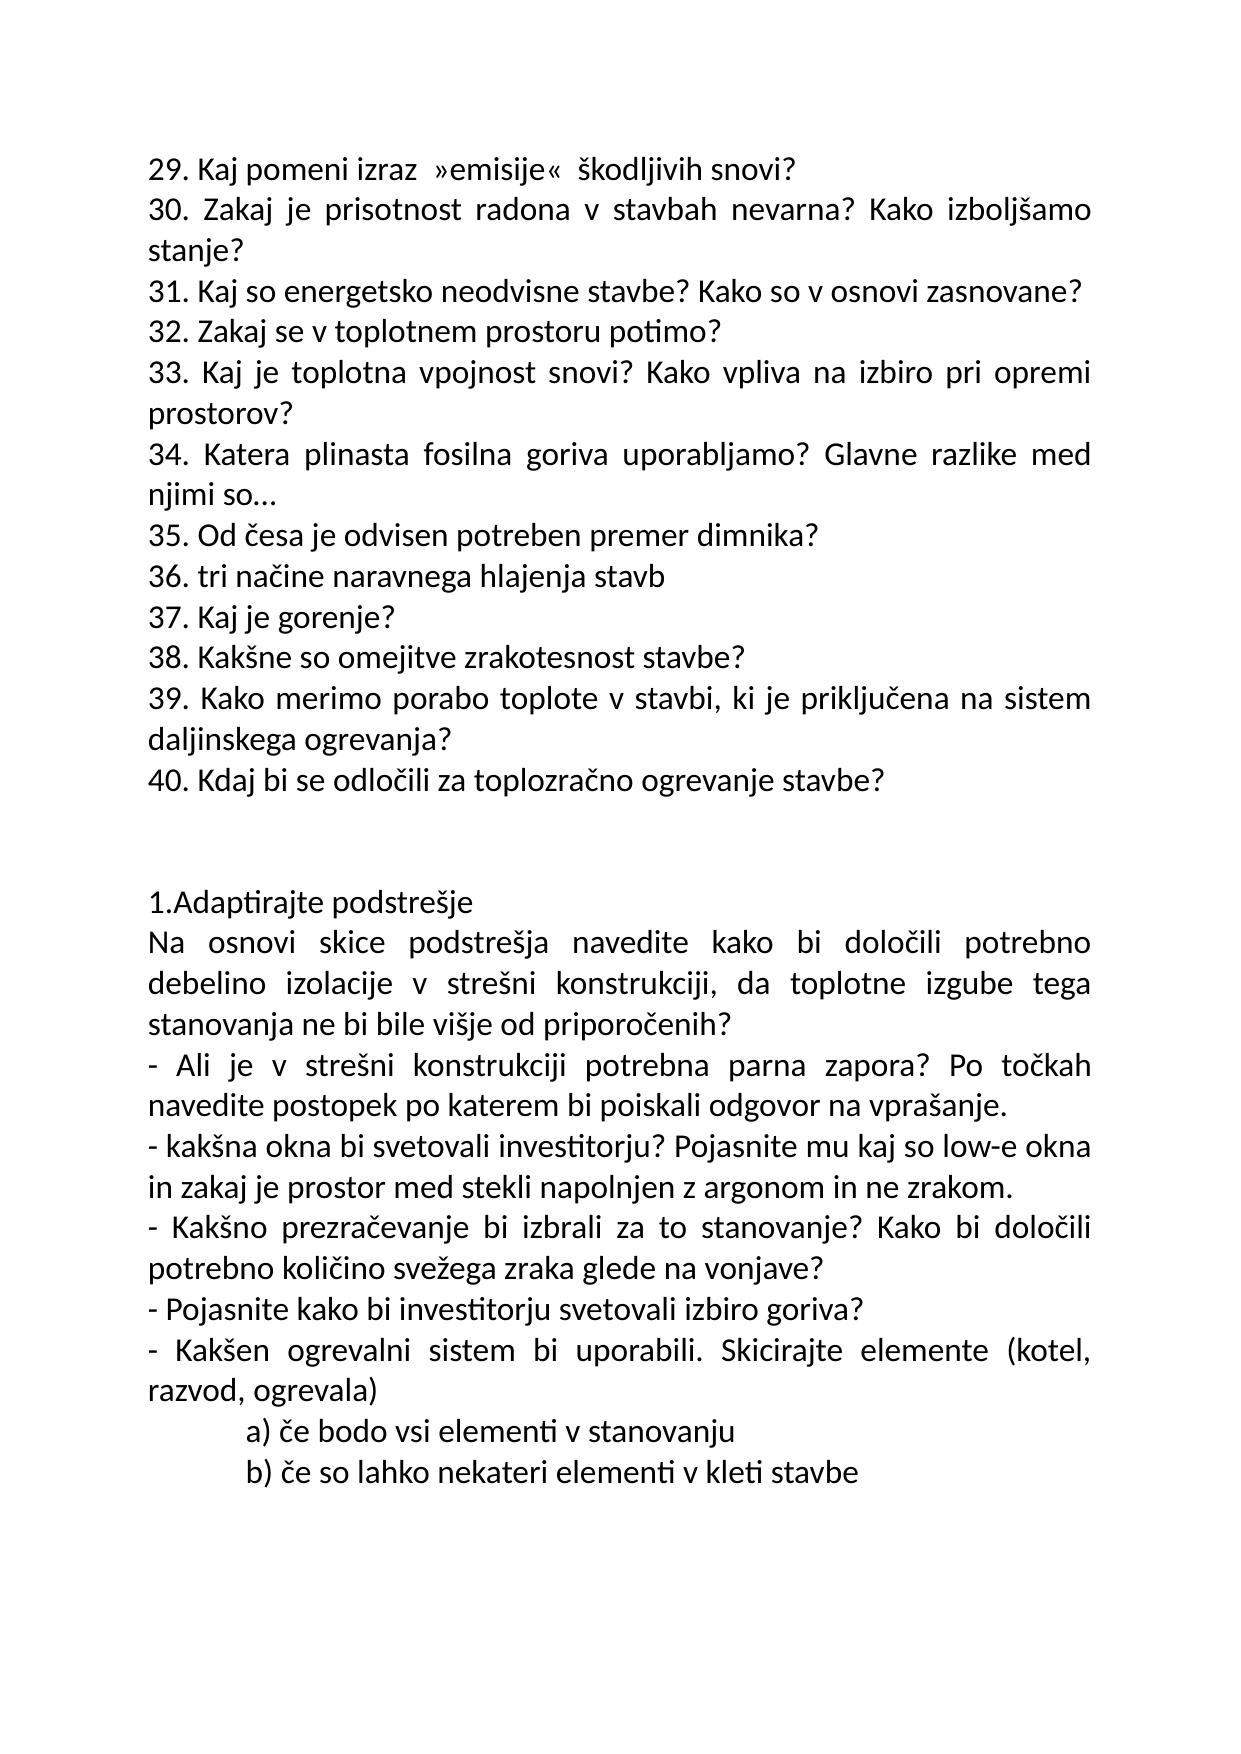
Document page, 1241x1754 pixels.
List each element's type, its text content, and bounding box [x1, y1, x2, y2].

text - kakšna okna bi svetovali investitorju? Pojasnite mu kaj so low-e okna in zakaj je prostor med stekli napolnjen z argonom in ne zrakom. [148, 1125, 1093, 1207]
text - Kakšno prezračevanje bi izbrali za to stanovanje? Kako bi določili potrebno količino svežega zraka glede na vonjave? [148, 1207, 1093, 1288]
text 34. Katera plinasta fosilna goriva uporabljamo? Glavne razlike med njimi so… [148, 433, 1093, 514]
text b) če so lahko nekateri elementi v kleti stavbe [148, 1451, 1093, 1492]
text 30. Zakaj je prisotnost radona v stavbah nevarna? Kako izboljšamo stanje? [148, 188, 1093, 270]
text 37. Kaj je gorenje? [148, 596, 1093, 636]
text Na osnovi skice podstrešja navedite kako bi določili potrebno debelino izolacije v strešni konstrukciji, da toplotne izgube tega stanovanja ne bi bile višje od priporočenih? [148, 921, 1093, 1044]
text 31. Kaj so energetsko neodvisne stavbe? Kako so v osnovi zasnovane? [148, 270, 1093, 311]
text 33. Kaj je toplotna vpojnost snovi? Kako vpliva na izbiro pri opremi prostorov? [148, 351, 1093, 433]
text - Kakšen ogrevalni sistem bi uporabili. Skicirajte elemente (kotel, razvod, ogrevala) [148, 1329, 1093, 1410]
text 40. Kdaj bi se odločili za toplozračno ogrevanje stavbe? [148, 758, 1093, 799]
text 29. Kaj pomeni izraz »emisije« škodljivih snovi? [148, 148, 1093, 188]
text a) če bodo vsi elementi v stanovanju [148, 1410, 1093, 1451]
text 35. Od česa je odvisen potreben premer dimnika? [148, 514, 1093, 555]
text 1.Adaptirajte podstrešje [148, 881, 1093, 921]
text - Ali je v strešni konstrukciji potrebna parna zapora? Po točkah navedite postopek po katerem bi poiskali odgovor na vprašanje. [148, 1044, 1093, 1125]
text - Pojasnite kako bi investitorju svetovali izbiro goriva? [148, 1288, 1093, 1329]
text 38. Kakšne so omejitve zrakotesnost stavbe? [148, 636, 1093, 677]
text 36. tri načine naravnega hlajenja stavb [148, 555, 1093, 596]
text 39. Kako merimo porabo toplote v stavbi, ki je priključena na sistem daljinskega ogrevanja? [148, 677, 1093, 758]
text 32. Zakaj se v toplotnem prostoru potimo? [148, 311, 1093, 351]
